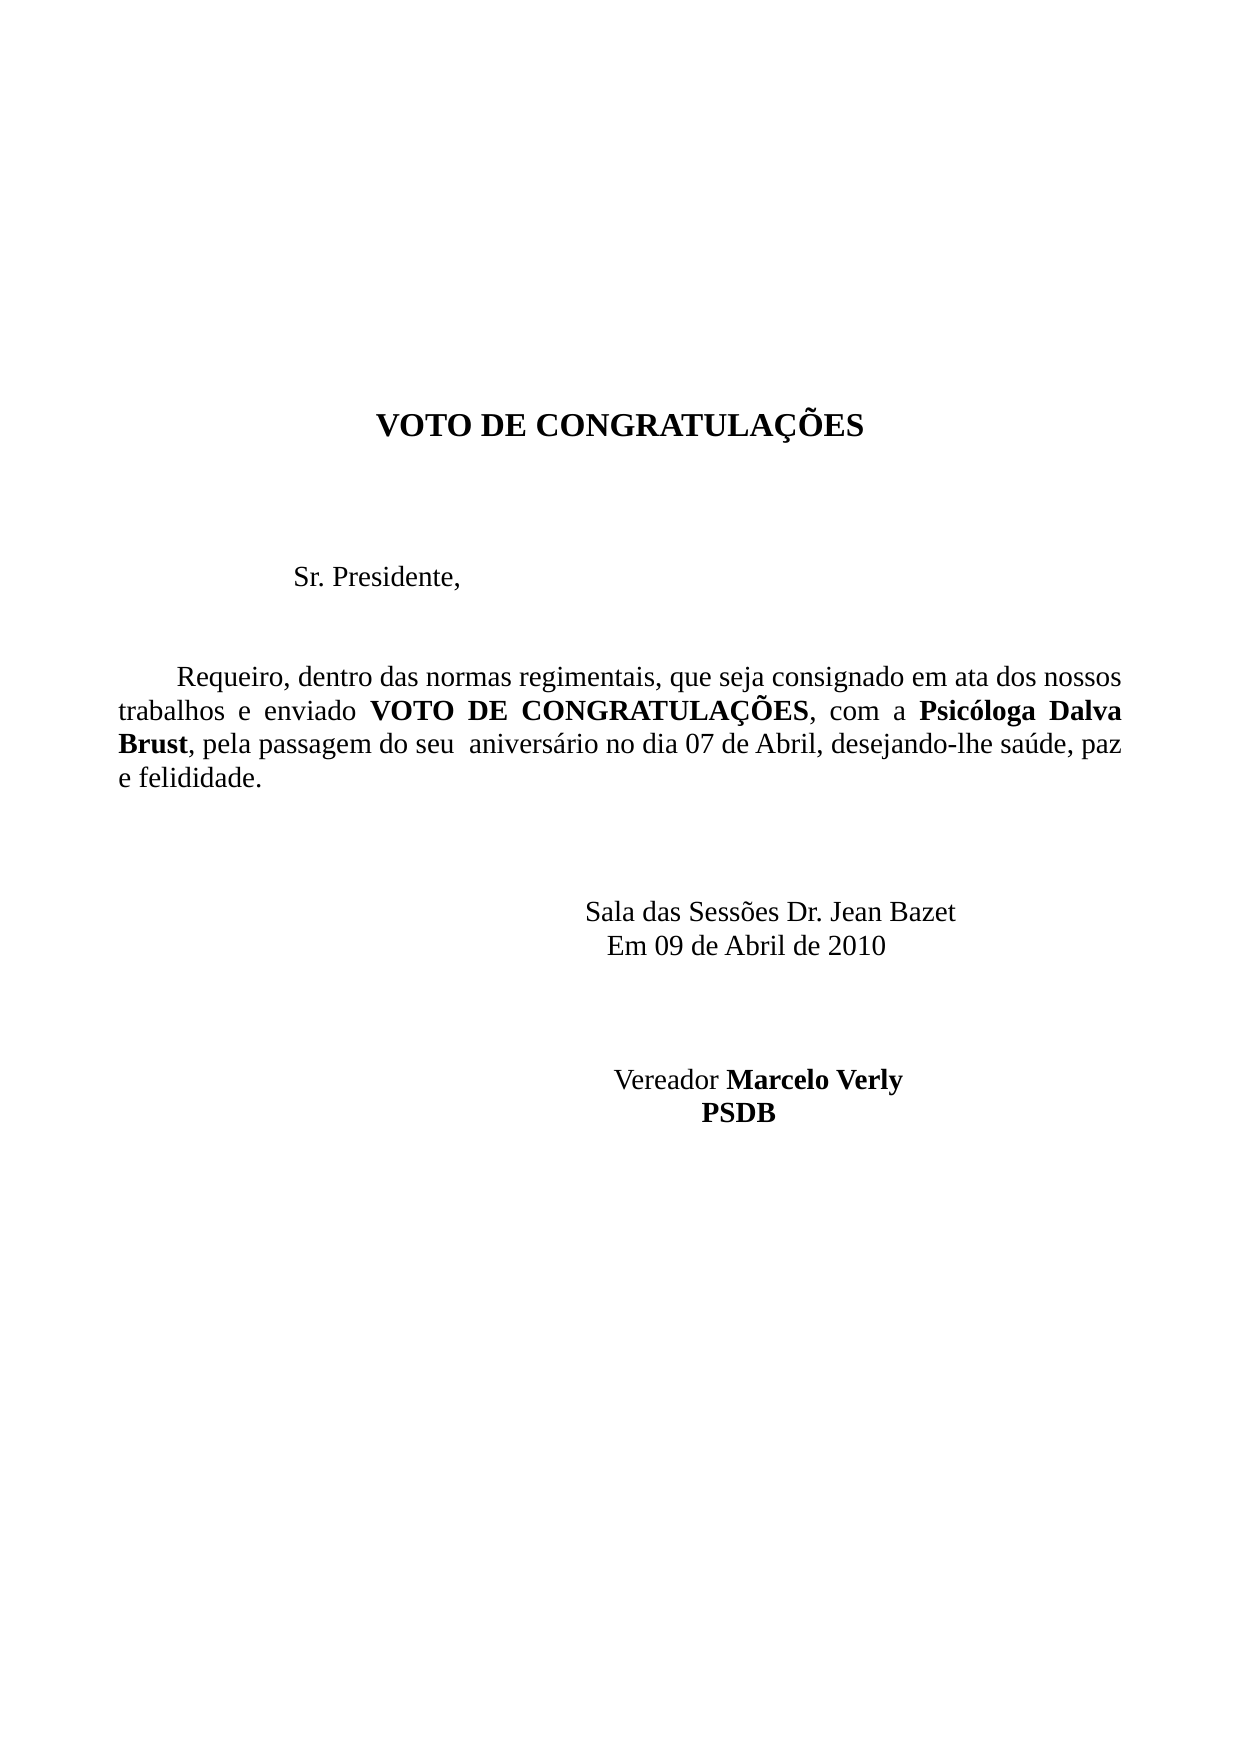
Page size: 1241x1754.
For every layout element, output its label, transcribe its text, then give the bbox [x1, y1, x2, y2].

text VOTO DE CONGRATULAÇÕES [118, 406, 1122, 444]
text Sr. Presidente, [118, 559, 1122, 592]
text PSDB [118, 1096, 1122, 1129]
text Vereador Marcelo Verly [118, 1062, 1122, 1096]
text Em 09 de Abril de 2010 [118, 928, 1122, 961]
text Requeiro, dentro das normas regimentais, que seja consignado em ata dos nossos trabalhos e enviado VOTO DE CONGRATULAÇÕES, com a Psicóloga Dalva Brust, pela passagem do seu aniversário no dia 07 de Abril, desejando-lhe saúde, paz e felididade. [118, 659, 1122, 794]
text Sala das Sessões Dr. Jean Bazet [118, 894, 1122, 928]
